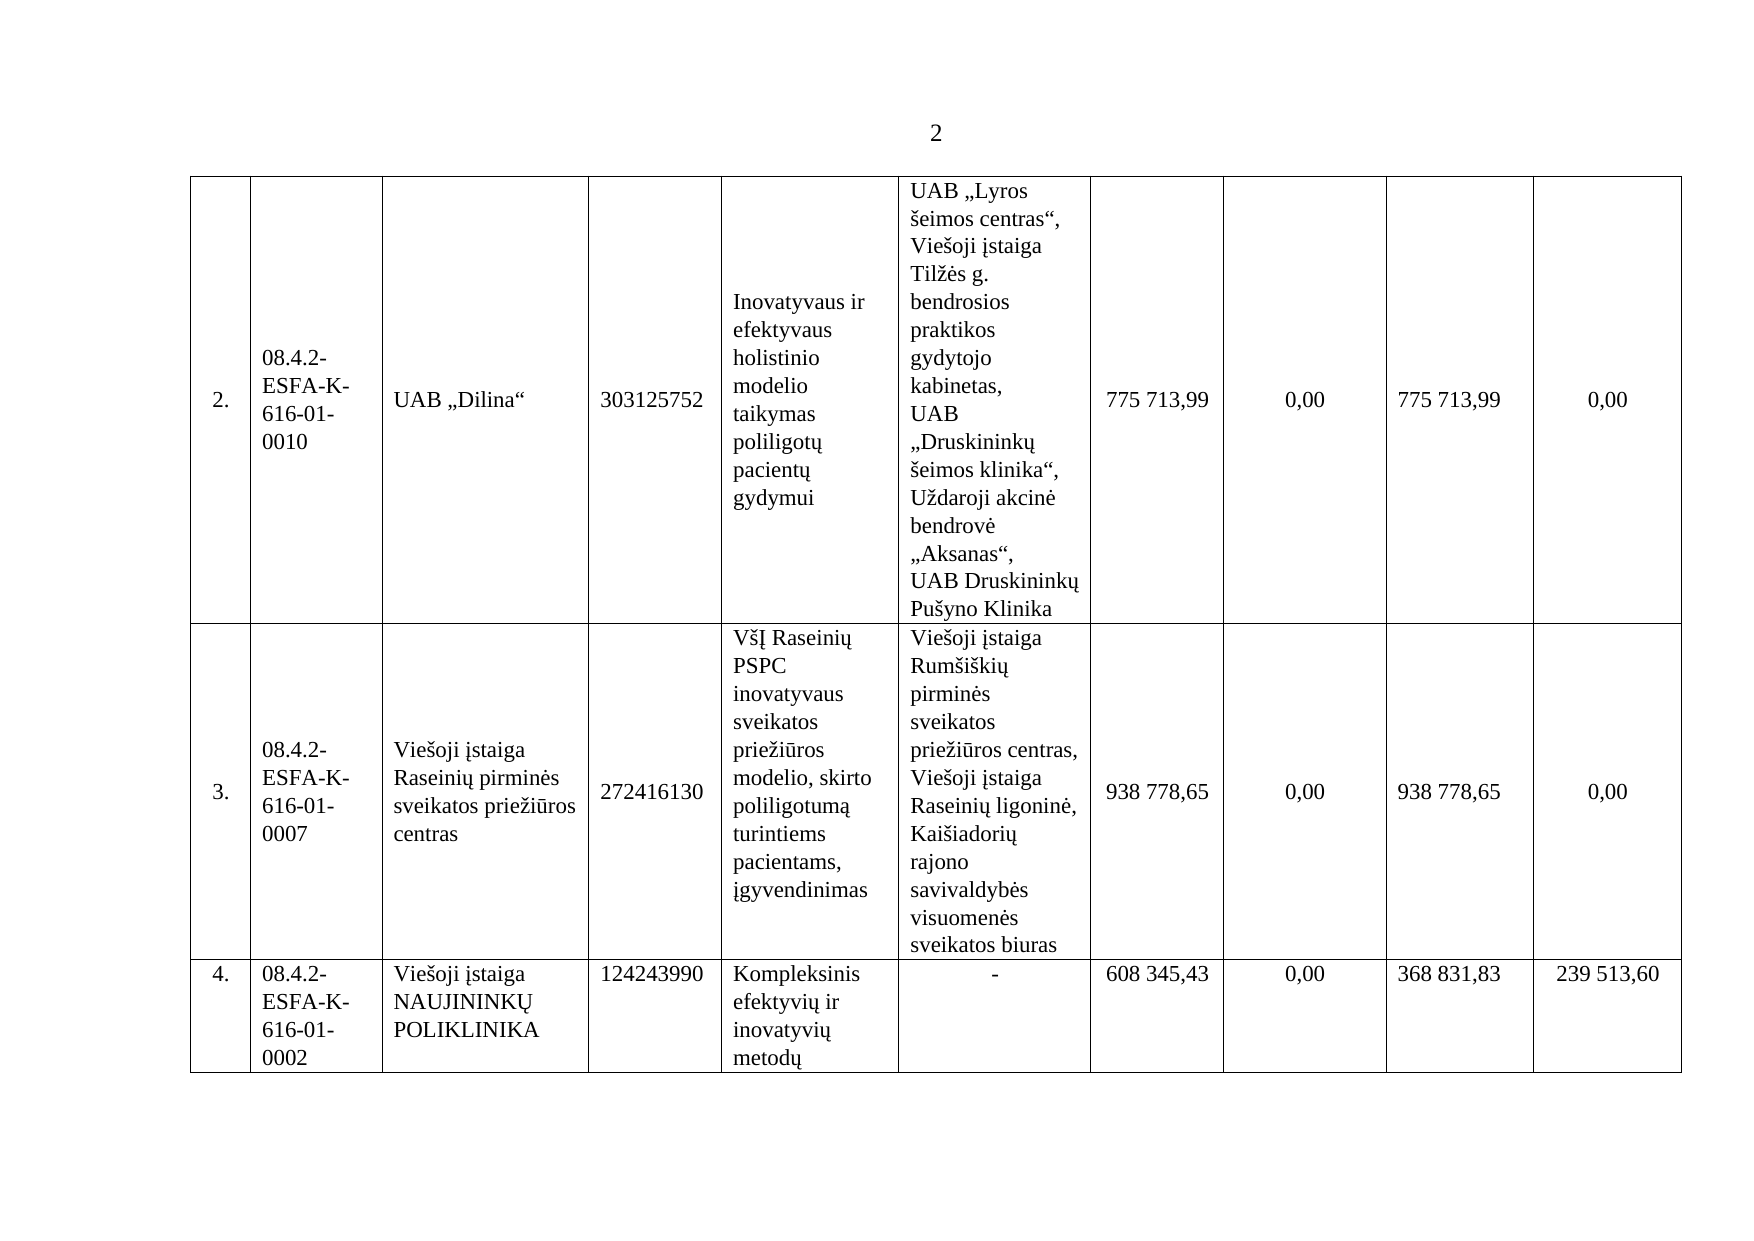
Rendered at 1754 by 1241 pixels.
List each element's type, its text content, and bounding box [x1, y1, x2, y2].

table_cell UAB „Lyros šeimos centras“, Viešoji įstaiga Tilžės g. bendrosios praktikos gydytojo kabinetas, UAB „Druskininkų šeimos klinika“, Uždaroji akcinė bendrovė „Aksanas“, UAB Druskininkų Pušyno Klinika [899, 177, 1090, 623]
table_cell 272416130 [589, 624, 721, 959]
table_cell 938 778,65 [1387, 624, 1533, 959]
table_cell 124243990 [589, 960, 721, 1072]
table_cell 775 713,99 [1091, 177, 1223, 623]
table_cell 0,00 [1534, 624, 1681, 959]
table_cell Inovatyvaus ir efektyvaus holistinio modelio taikymas poliligotų pacientų gydymui [722, 177, 898, 623]
table_cell 4. [191, 960, 250, 1072]
table_cell 608 345,43 [1091, 960, 1223, 1072]
table_cell 3. [191, 624, 250, 959]
table_cell - [899, 960, 1090, 1072]
table_cell 0,00 [1534, 177, 1681, 623]
table_cell 368 831,83 [1387, 960, 1533, 1072]
table_cell 0,00 [1224, 177, 1386, 623]
table_cell 0,00 [1224, 624, 1386, 959]
table_cell Viešoji įstaiga NAUJININKŲ POLIKLINIKA [383, 960, 588, 1072]
table_cell 08.4.2-ESFA-K-616-01-0002 [251, 960, 382, 1072]
table_cell VšĮ Raseinių PSPC inovatyvaus sveikatos priežiūros modelio, skirto poliligotumą turintiems pacientams, įgyvendinimas [722, 624, 898, 959]
table_cell Viešoji įstaiga Rumšiškių pirminės sveikatos priežiūros centras, Viešoji įstaiga Raseinių ligoninė, Kaišiadorių rajono savivaldybės visuomenės sveikatos biuras [899, 624, 1090, 959]
table_cell 2. [191, 177, 250, 623]
table_cell Viešoji įstaiga Raseinių pirminės sveikatos priežiūros centras [383, 624, 588, 959]
table_cell 938 778,65 [1091, 624, 1223, 959]
table_cell 08.4.2-ESFA-K-616-01-0010 [251, 177, 382, 623]
table_cell 0,00 [1224, 960, 1386, 1072]
table_cell Kompleksinis efektyvių ir inovatyvių metodų [722, 960, 898, 1072]
table_cell UAB „Dilina“ [383, 177, 588, 623]
table_cell 775 713,99 [1387, 177, 1533, 623]
table_cell 239 513,60 [1534, 960, 1681, 1072]
table_cell 303125752 [589, 177, 721, 623]
table_cell 08.4.2-ESFA-K-616-01-0007 [251, 624, 382, 959]
